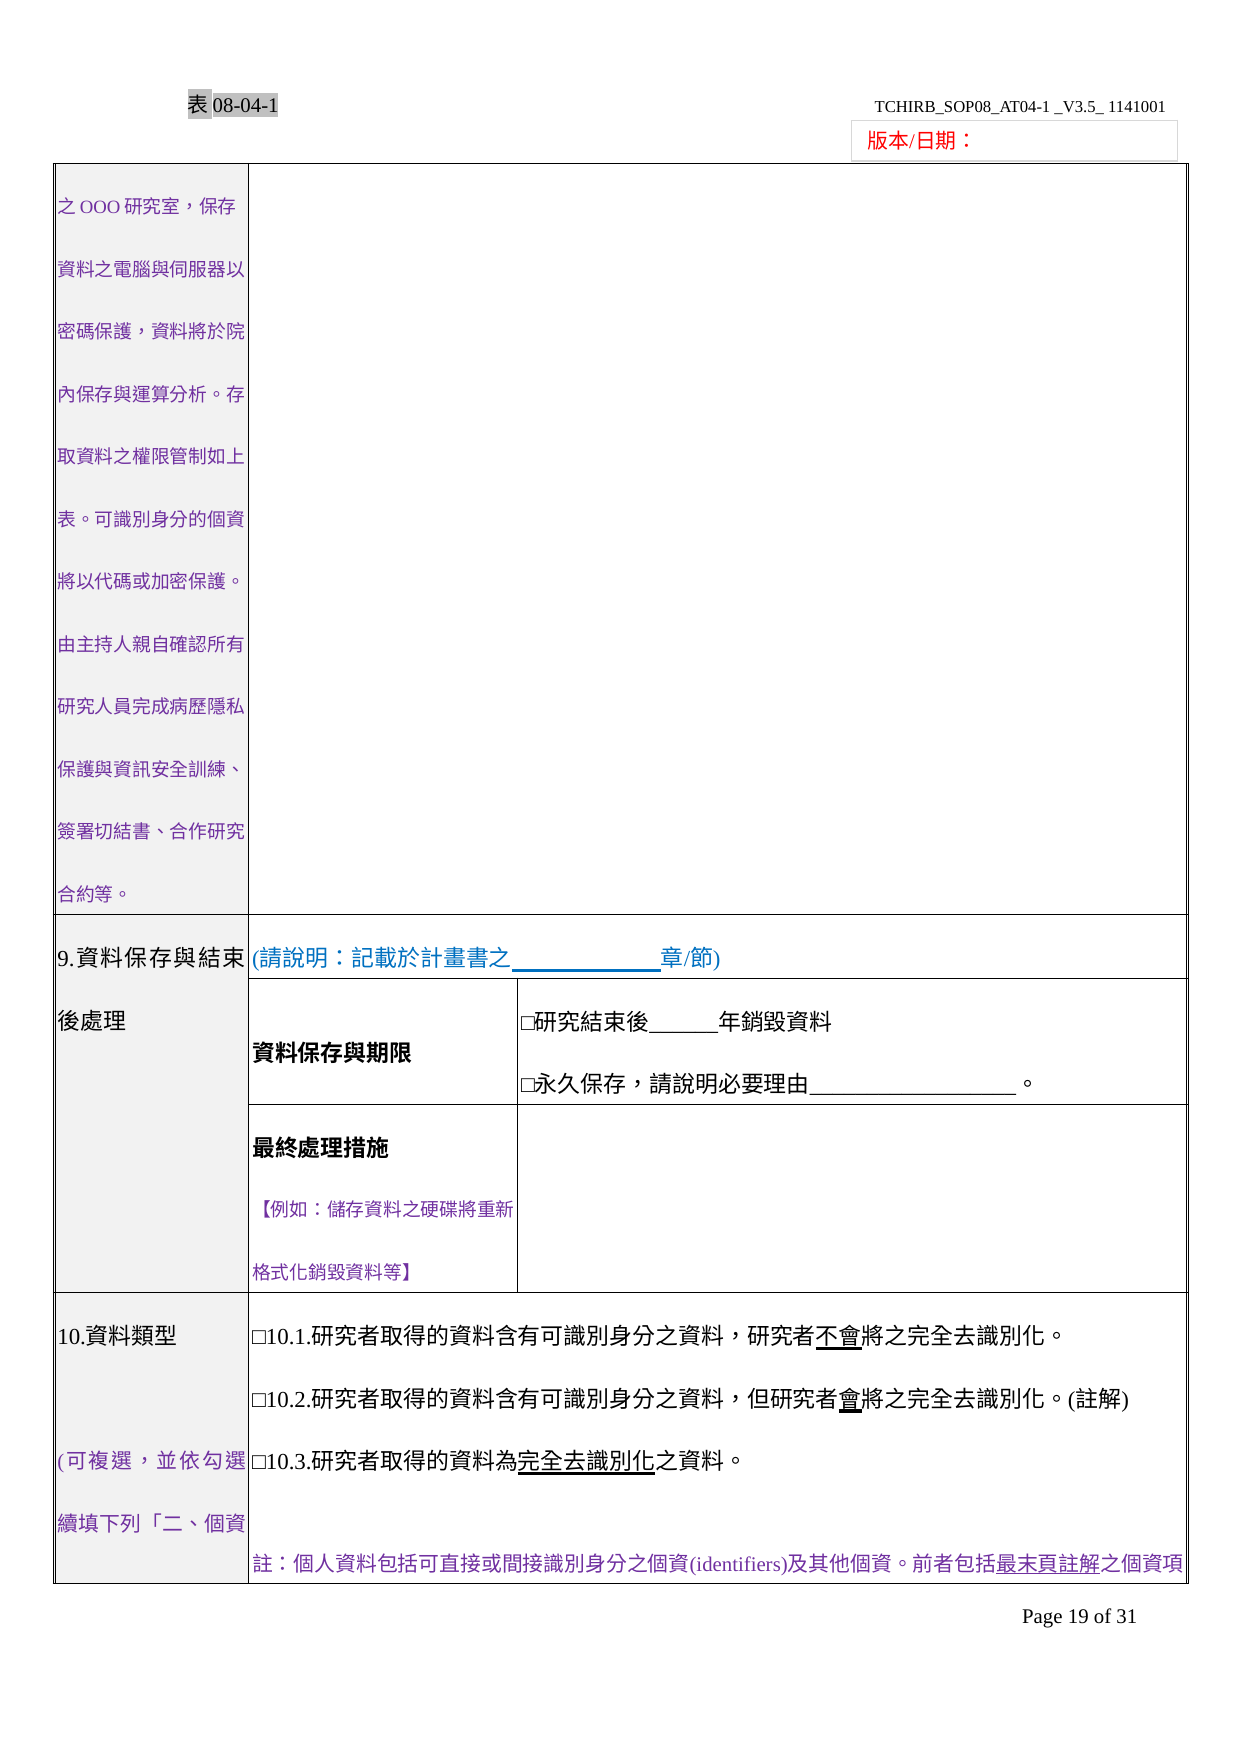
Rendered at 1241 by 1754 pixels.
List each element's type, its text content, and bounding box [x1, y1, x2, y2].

table_cell □研究結束後______年銷毀資料 □永久保存，請說明必要理由__________________。 [518, 979, 1186, 1103]
table_cell [249, 164, 1186, 914]
table_cell 9.資料保存與結束後處理 [56, 915, 248, 1292]
table_cell 資料保存與期限 [249, 979, 517, 1103]
table_cell □10.1.研究者取得的資料含有可識別身分之資料，研究者不會將之完全去識別化。 □10.2.研究者取得的資料含有可識別身分之資料，但研究者會將之完全去識別化。(註解) □10.3.研究者取得的資料為完全去識別化之資料。 註：個人資料包括可直接或間接識別身分之個資(identifiers)及其他個資。前者包括最末頁註解之個資項 [249, 1293, 1186, 1583]
table_cell (請說明：記載於計畫書之 章/節) [249, 915, 1186, 977]
table_cell 之OOO研究室，保存資料之電腦與伺服器以密碼保護，資料將於院內保存與運算分析。存取資料之權限管制如上表。可識別身分的個資將以代碼或加密保護。由主持人親自確認所有研究人員完成病歷隱私保護與資訊安全訓練、簽署切結書、合作研究合約等。 [56, 164, 248, 914]
table_cell 最終處理措施 【例如：儲存資料之硬碟將重新格式化銷毀資料等】 [249, 1105, 517, 1292]
table_cell 10.資料類型 (可複選，並依勾選續填下列「二、個資 [56, 1293, 248, 1583]
table_cell [518, 1105, 1186, 1292]
